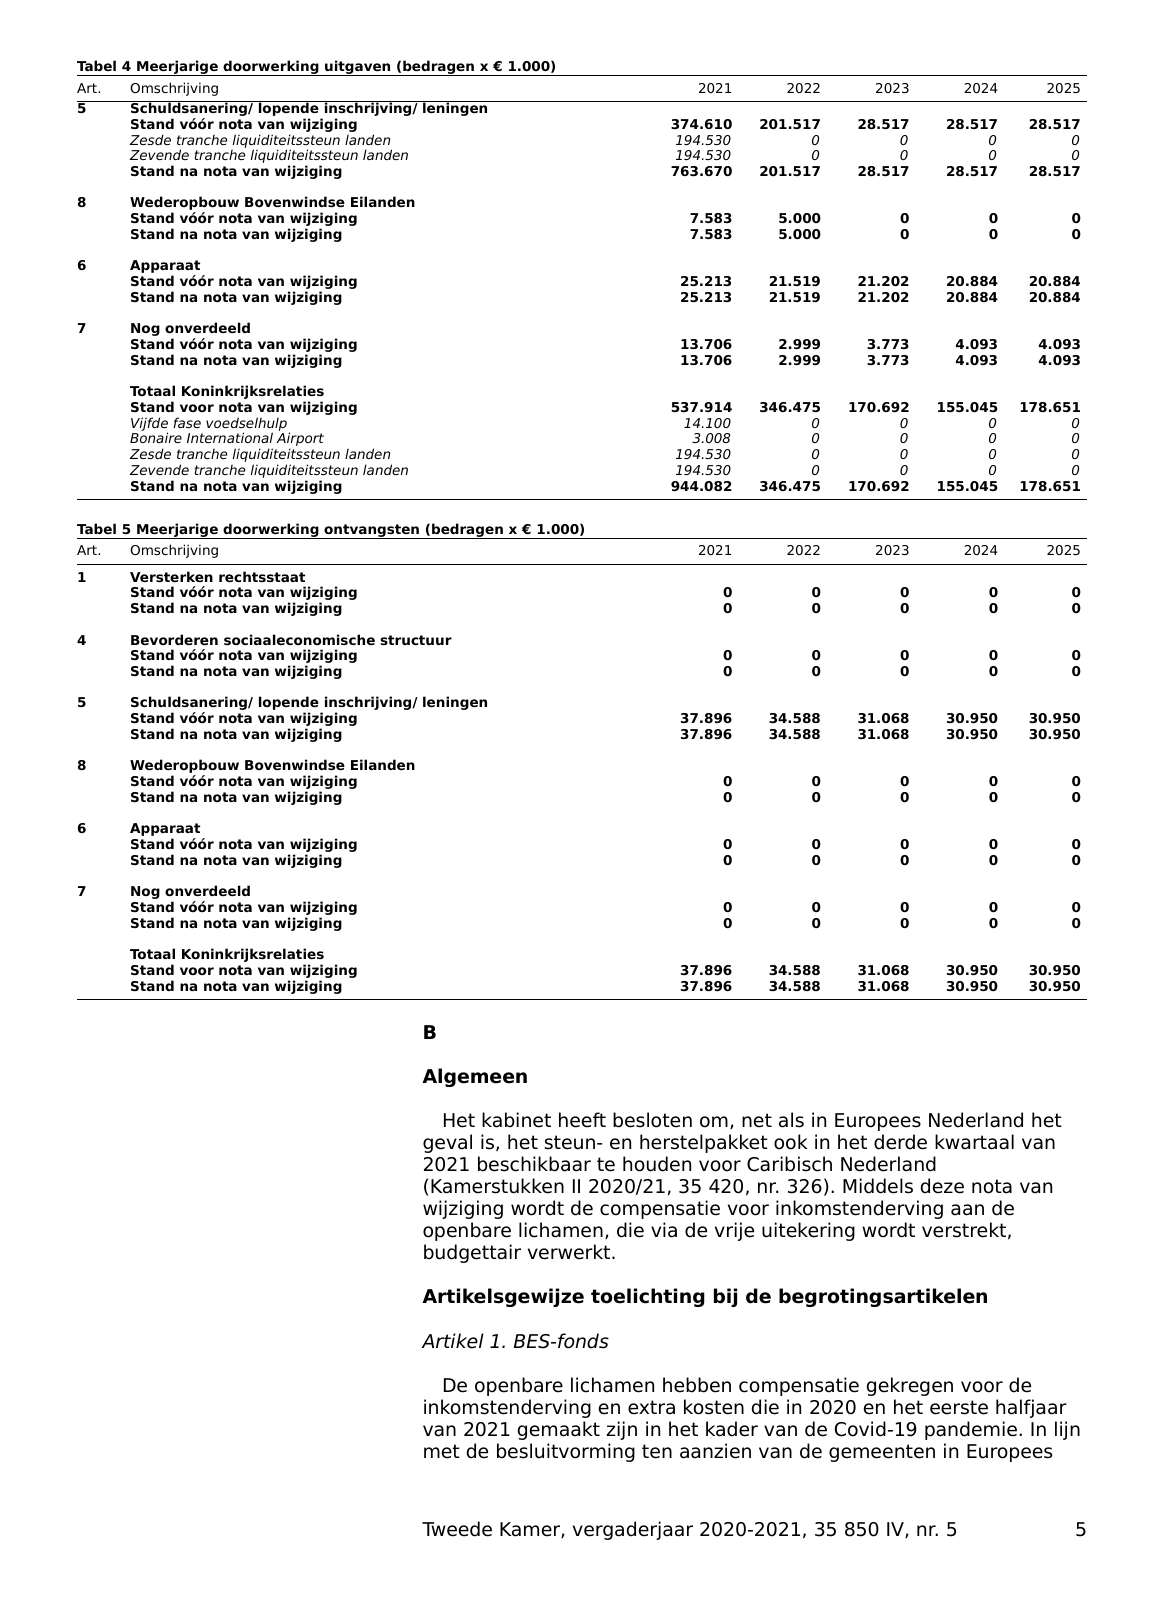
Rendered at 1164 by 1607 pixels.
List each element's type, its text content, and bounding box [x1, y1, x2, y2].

table_cell [1004, 617, 1087, 632]
table_cell [915, 321, 1004, 337]
table_cell [738, 632, 827, 648]
table_cell [1004, 868, 1087, 884]
table_cell [1004, 384, 1087, 400]
table_cell 3.773 [827, 337, 915, 353]
table_cell 0 [650, 790, 738, 805]
table_cell [650, 243, 738, 258]
table_cell Stand na nota van wijziging [124, 790, 649, 805]
table_cell Nog onverdeeld [124, 884, 649, 900]
table_cell [77, 790, 124, 805]
table_cell 0 [827, 227, 915, 242]
table_cell [827, 931, 915, 947]
table_cell 0 [650, 915, 738, 931]
table_cell Stand vóór nota van wijziging [124, 211, 649, 227]
table_cell [650, 821, 738, 837]
table_cell 0 [915, 900, 1004, 915]
table_cell [915, 617, 1004, 632]
table_cell 7.583 [650, 227, 738, 242]
table_cell 0 [738, 447, 827, 463]
table_cell 4.093 [915, 337, 1004, 353]
subtitle Artikelsgewijze toelichting bij de begrotingsartikelen [422, 1286, 1087, 1308]
table_cell [915, 195, 1004, 211]
table_cell 0 [650, 585, 738, 601]
table_cell [915, 868, 1004, 884]
table_cell 0 [827, 431, 915, 447]
table_cell [77, 805, 124, 821]
table_cell 0 [1004, 837, 1087, 852]
table_cell Stand vóór nota van wijziging [124, 900, 649, 915]
table_cell 30.950 [1004, 711, 1087, 727]
table_cell 0 [915, 447, 1004, 463]
table_cell [77, 416, 124, 431]
table_cell 30.950 [915, 727, 1004, 742]
table_cell [827, 305, 915, 321]
table_cell [1004, 632, 1087, 648]
table_cell [915, 565, 1004, 585]
table_cell 13.706 [650, 353, 738, 368]
table_cell 13.706 [650, 337, 738, 353]
table_cell [77, 915, 124, 931]
table_cell 20.884 [915, 290, 1004, 305]
table_cell [827, 884, 915, 900]
table_cell Vijfde fase voedselhulp [124, 416, 649, 431]
table_cell [827, 805, 915, 821]
table_cell [827, 680, 915, 695]
table_cell 28.517 [827, 164, 915, 179]
table_cell 5 [77, 695, 124, 711]
table_cell 194.530 [650, 447, 738, 463]
table_cell [915, 805, 1004, 821]
table_cell 0 [738, 900, 827, 915]
table_cell 944.082 [650, 479, 738, 499]
table_cell [738, 680, 827, 695]
table_cell Omschrijving [124, 539, 649, 564]
table_cell [738, 805, 827, 821]
table_cell [77, 743, 124, 758]
table_cell 2.999 [738, 353, 827, 368]
table_cell 0 [915, 790, 1004, 805]
table_cell [827, 868, 915, 884]
table_cell 34.588 [738, 963, 827, 978]
table_cell Bonaire International Airport [124, 431, 649, 447]
text De openbare lichamen hebben compensatie gekregen voor de inkomstenderving en extra kosten die in 2020 en het eerste halfjaar van 2021 gemaakt zijn in het kader van de Covid-19 pandemie. In lijn met de besluitvorming ten aanzien van de gemeenten in Europees [422, 1375, 1087, 1463]
table_cell 14.100 [650, 416, 738, 431]
table_cell 0 [738, 664, 827, 679]
table_cell 20.884 [1004, 290, 1087, 305]
table_cell 7.583 [650, 211, 738, 227]
table_cell Schuldsanering/ lopende inschrijving/ leningen [124, 102, 649, 117]
table_cell [1004, 321, 1087, 337]
table_cell [738, 102, 827, 117]
table_cell 0 [827, 837, 915, 852]
table_cell [124, 680, 649, 695]
table_cell Apparaat [124, 821, 649, 837]
table_cell 7 [77, 321, 124, 337]
table_cell 0 [827, 447, 915, 463]
table_cell [1004, 743, 1087, 758]
table_cell [650, 695, 738, 711]
table_cell 346.475 [738, 479, 827, 499]
table_cell 170.692 [827, 400, 915, 416]
table_cell 0 [738, 774, 827, 789]
table_cell [650, 180, 738, 195]
table_cell [915, 258, 1004, 274]
table_header Tabel 4 Meerjarige doorwerking uitgaven (bedragen x € 1.000) [77, 59, 1087, 75]
table_cell 31.068 [827, 711, 915, 727]
table_cell 0 [650, 601, 738, 617]
table_cell Stand vóór nota van wijziging [124, 337, 649, 353]
table_cell 2024 [915, 539, 1004, 564]
table_cell [77, 353, 124, 368]
table_cell [124, 180, 649, 195]
table_cell [650, 102, 738, 117]
table_cell 0 [1004, 601, 1087, 617]
table_cell 0 [827, 416, 915, 431]
table_cell 194.530 [650, 148, 738, 164]
table_cell [650, 258, 738, 274]
table_cell 25.213 [650, 274, 738, 290]
table_cell 2025 [1004, 539, 1087, 564]
table_cell 0 [915, 664, 1004, 679]
table_cell [1004, 680, 1087, 695]
table_cell [738, 180, 827, 195]
table_cell Stand voor nota van wijziging [124, 963, 649, 978]
table_cell [738, 758, 827, 774]
subtitle Algemeen [422, 1066, 1087, 1088]
table_cell [738, 195, 827, 211]
table_cell [650, 743, 738, 758]
table_cell 31.068 [827, 978, 915, 999]
table_cell 0 [915, 915, 1004, 931]
table_cell [77, 384, 124, 400]
table_cell Versterken rechtsstaat [124, 565, 649, 585]
table_cell Stand vóór nota van wijziging [124, 837, 649, 852]
table_cell 178.651 [1004, 479, 1087, 499]
table_cell 194.530 [650, 133, 738, 148]
table_cell Stand na nota van wijziging [124, 727, 649, 742]
table_cell 2.999 [738, 337, 827, 353]
table_cell 0 [738, 601, 827, 617]
table_cell 2025 [1004, 76, 1087, 101]
table_cell 0 [915, 227, 1004, 242]
table_cell Stand vóór nota van wijziging [124, 648, 649, 664]
table_cell [77, 479, 124, 499]
table_cell [650, 565, 738, 585]
table_cell 0 [915, 837, 1004, 852]
table_cell [915, 758, 1004, 774]
table_cell [650, 680, 738, 695]
table_cell [738, 695, 827, 711]
table_cell [650, 931, 738, 947]
table_cell Stand na nota van wijziging [124, 353, 649, 368]
table_cell 0 [827, 463, 915, 478]
table_cell [650, 321, 738, 337]
table_cell Stand na nota van wijziging [124, 290, 649, 305]
table_cell [827, 632, 915, 648]
table_cell [650, 884, 738, 900]
table_cell [827, 743, 915, 758]
table_cell 0 [738, 853, 827, 868]
table_cell 0 [827, 853, 915, 868]
table_cell 0 [1004, 853, 1087, 868]
table_cell 34.588 [738, 711, 827, 727]
table_cell [650, 617, 738, 632]
table_cell [77, 368, 124, 384]
table_cell [1004, 195, 1087, 211]
table_cell [827, 321, 915, 337]
table_cell [77, 837, 124, 852]
table_cell Stand voor nota van wijziging [124, 400, 649, 416]
table_cell Stand vóór nota van wijziging [124, 117, 649, 132]
table_cell 0 [915, 148, 1004, 164]
table_cell 0 [915, 463, 1004, 478]
table_cell 30.950 [915, 978, 1004, 999]
table_cell [1004, 102, 1087, 117]
table_cell [915, 102, 1004, 117]
table_cell Stand na nota van wijziging [124, 664, 649, 679]
table_cell [915, 695, 1004, 711]
table_cell 0 [1004, 774, 1087, 789]
subtitle B [422, 1022, 1087, 1044]
table_cell 0 [738, 133, 827, 148]
table_cell [1004, 305, 1087, 321]
table_cell [650, 868, 738, 884]
table_cell [1004, 758, 1087, 774]
table_cell 0 [827, 774, 915, 789]
table_cell 0 [650, 648, 738, 664]
table_cell [650, 368, 738, 384]
table_cell [915, 384, 1004, 400]
table_cell [650, 195, 738, 211]
table_cell 0 [827, 790, 915, 805]
table_cell 0 [827, 648, 915, 664]
table_cell [77, 305, 124, 321]
table_cell [915, 680, 1004, 695]
table_cell 20.884 [915, 274, 1004, 290]
table_cell 0 [915, 211, 1004, 227]
table_cell 0 [1004, 148, 1087, 164]
table_cell Apparaat [124, 258, 649, 274]
table_cell 28.517 [1004, 164, 1087, 179]
table_cell [650, 947, 738, 963]
table_cell 0 [650, 664, 738, 679]
table_cell [77, 853, 124, 868]
table_cell Art. [77, 76, 124, 101]
table_cell 37.896 [650, 963, 738, 978]
table_cell [1004, 565, 1087, 585]
table_cell [738, 368, 827, 384]
table_cell [77, 463, 124, 478]
table_cell 21.519 [738, 274, 827, 290]
table_cell [77, 601, 124, 617]
table_cell 0 [915, 133, 1004, 148]
table_cell [738, 565, 827, 585]
table_cell [124, 617, 649, 632]
table_cell 2023 [827, 76, 915, 101]
table_cell [1004, 258, 1087, 274]
table_cell 763.670 [650, 164, 738, 179]
table_cell [738, 617, 827, 632]
table_cell [738, 947, 827, 963]
table_cell Stand vóór nota van wijziging [124, 711, 649, 727]
table_cell [77, 978, 124, 999]
table_cell Wederopbouw Bovenwindse Eilanden [124, 758, 649, 774]
table_cell 20.884 [1004, 274, 1087, 290]
table_cell [124, 868, 649, 884]
table_cell [738, 384, 827, 400]
table_cell 0 [1004, 431, 1087, 447]
table_cell [124, 743, 649, 758]
table_cell [738, 243, 827, 258]
table_cell [77, 227, 124, 242]
table_cell 0 [827, 148, 915, 164]
subtitle Artikel 1. BES-fonds [422, 1331, 1087, 1352]
table_cell [915, 180, 1004, 195]
table_cell 0 [827, 900, 915, 915]
table_cell 201.517 [738, 117, 827, 132]
table_cell 0 [827, 664, 915, 679]
table_cell 0 [738, 148, 827, 164]
table_cell [827, 258, 915, 274]
table_cell [77, 431, 124, 447]
table_cell Nog onverdeeld [124, 321, 649, 337]
table_cell [77, 774, 124, 789]
table_cell [77, 274, 124, 290]
table_cell [738, 931, 827, 947]
table_cell 178.651 [1004, 400, 1087, 416]
table_cell Stand na nota van wijziging [124, 601, 649, 617]
table_cell 4 [77, 632, 124, 648]
table_cell Zesde tranche liquiditeitssteun landen [124, 447, 649, 463]
table_cell [77, 337, 124, 353]
table_cell 374.610 [650, 117, 738, 132]
table_cell 0 [1004, 790, 1087, 805]
table_cell Stand na nota van wijziging [124, 227, 649, 242]
table_cell Stand vóór nota van wijziging [124, 774, 649, 789]
table_cell 6 [77, 821, 124, 837]
table_cell 30.950 [1004, 727, 1087, 742]
table_cell [1004, 884, 1087, 900]
table_cell 0 [650, 774, 738, 789]
table_cell [915, 743, 1004, 758]
table_cell Schuldsanering/ lopende inschrijving/ leningen [124, 695, 649, 711]
table_cell [915, 632, 1004, 648]
table_cell 30.950 [1004, 978, 1087, 999]
table_cell 4.093 [1004, 353, 1087, 368]
table_cell [827, 102, 915, 117]
table_cell 155.045 [915, 400, 1004, 416]
table_cell [77, 447, 124, 463]
table_cell 2024 [915, 76, 1004, 101]
table_cell 28.517 [915, 117, 1004, 132]
table_cell 0 [827, 601, 915, 617]
table_cell [124, 805, 649, 821]
table_cell [915, 931, 1004, 947]
table_cell 0 [1004, 915, 1087, 931]
table_cell 201.517 [738, 164, 827, 179]
table_cell 8 [77, 758, 124, 774]
table_cell [77, 868, 124, 884]
table_cell [77, 211, 124, 227]
table_cell 4.093 [915, 353, 1004, 368]
table_cell [827, 180, 915, 195]
table_cell [1004, 695, 1087, 711]
table_cell [827, 565, 915, 585]
table_cell [77, 711, 124, 727]
table_cell 0 [738, 790, 827, 805]
table_cell 1 [77, 565, 124, 585]
table_cell 0 [827, 585, 915, 601]
table_cell [77, 180, 124, 195]
table_cell 31.068 [827, 963, 915, 978]
table_cell 0 [1004, 648, 1087, 664]
table_cell [650, 758, 738, 774]
table_cell 37.896 [650, 711, 738, 727]
table_cell 0 [915, 431, 1004, 447]
table_cell 21.202 [827, 290, 915, 305]
table_cell 5.000 [738, 227, 827, 242]
table_cell Bevorderen sociaaleconomische structuur [124, 632, 649, 648]
table_cell 2022 [738, 539, 827, 564]
table_cell [77, 963, 124, 978]
table_cell 34.588 [738, 727, 827, 742]
table_cell 2022 [738, 76, 827, 101]
table_cell Zevende tranche liquiditeitssteun landen [124, 463, 649, 478]
table_cell 37.896 [650, 727, 738, 742]
table_cell 537.914 [650, 400, 738, 416]
table_cell 37.896 [650, 978, 738, 999]
text Het kabinet heeft besloten om, net als in Europees Nederland het geval is, het steun- en herstelpakket ook in het derde kwartaal van 2021 beschikbaar te houden voor Caribisch Nederland (Kamerstukken II 2020/21, 35 420, nr. 326). Middels deze nota van wijziging wordt de compensatie voor inkomstenderving aan de openbare lichamen, die via de vrije uitekering wordt verstrekt, budgettair verwerkt. [422, 1110, 1087, 1264]
table_cell [77, 585, 124, 601]
table_cell 0 [1004, 416, 1087, 431]
table_cell 21.202 [827, 274, 915, 290]
table_cell [738, 321, 827, 337]
table_cell 3.773 [827, 353, 915, 368]
table_cell 155.045 [915, 479, 1004, 499]
table_cell [77, 900, 124, 915]
table_cell 4.093 [1004, 337, 1087, 353]
table_cell Totaal Koninkrijksrelaties [124, 947, 649, 963]
table_cell [915, 947, 1004, 963]
table_cell Wederopbouw Bovenwindse Eilanden [124, 195, 649, 211]
table_cell [1004, 805, 1087, 821]
table_cell [77, 617, 124, 632]
table_cell [1004, 821, 1087, 837]
table_cell Stand na nota van wijziging [124, 853, 649, 868]
table_cell 5.000 [738, 211, 827, 227]
table_cell 30.950 [915, 711, 1004, 727]
table_cell 21.519 [738, 290, 827, 305]
table_cell [738, 258, 827, 274]
table_cell [77, 664, 124, 679]
table_cell 8 [77, 195, 124, 211]
table_cell Totaal Koninkrijksrelaties [124, 384, 649, 400]
table_cell 0 [1004, 227, 1087, 242]
table_cell 0 [1004, 900, 1087, 915]
table_cell [1004, 243, 1087, 258]
table_cell 30.950 [1004, 963, 1087, 978]
table_cell 0 [915, 648, 1004, 664]
table_cell [77, 400, 124, 416]
table_cell 346.475 [738, 400, 827, 416]
table_cell [77, 117, 124, 132]
table_cell [915, 884, 1004, 900]
table_cell 2021 [650, 539, 738, 564]
table_cell [738, 821, 827, 837]
table_cell [650, 632, 738, 648]
table_cell [915, 243, 1004, 258]
table_cell [650, 384, 738, 400]
table_cell 170.692 [827, 479, 915, 499]
table_cell [650, 305, 738, 321]
table_cell [77, 947, 124, 963]
table_cell Zevende tranche liquiditeitssteun landen [124, 148, 649, 164]
table_cell [77, 133, 124, 148]
table_cell [738, 743, 827, 758]
table_cell [915, 368, 1004, 384]
table_cell 0 [1004, 447, 1087, 463]
table_cell 0 [915, 774, 1004, 789]
table_cell [124, 305, 649, 321]
table_cell [77, 148, 124, 164]
table_cell 30.950 [915, 963, 1004, 978]
table_cell 0 [827, 211, 915, 227]
table_cell 0 [915, 585, 1004, 601]
table_cell 0 [738, 431, 827, 447]
table_cell 3.008 [650, 431, 738, 447]
table_cell [77, 648, 124, 664]
table_cell [77, 290, 124, 305]
table_cell 0 [738, 585, 827, 601]
table_cell Stand vóór nota van wijziging [124, 274, 649, 290]
table_cell [77, 164, 124, 179]
table_cell 0 [915, 416, 1004, 431]
table_cell 0 [738, 915, 827, 931]
table_cell 0 [915, 601, 1004, 617]
table_cell [738, 868, 827, 884]
table_cell 0 [1004, 585, 1087, 601]
table_cell [1004, 180, 1087, 195]
table_cell [124, 243, 649, 258]
table_cell 0 [1004, 664, 1087, 679]
table_cell [827, 384, 915, 400]
table_cell 28.517 [827, 117, 915, 132]
table_cell [738, 884, 827, 900]
table_cell Stand vóór nota van wijziging [124, 585, 649, 601]
table_cell 5 [77, 102, 124, 117]
table_cell [77, 727, 124, 742]
table_cell [1004, 931, 1087, 947]
table_cell Stand na nota van wijziging [124, 164, 649, 179]
table_cell 194.530 [650, 463, 738, 478]
table_cell [124, 368, 649, 384]
table_cell Zesde tranche liquiditeitssteun landen [124, 133, 649, 148]
table_cell 0 [1004, 211, 1087, 227]
table_cell 2021 [650, 76, 738, 101]
table_cell 0 [827, 915, 915, 931]
table_cell 28.517 [915, 164, 1004, 179]
table_cell 0 [650, 900, 738, 915]
table_cell 7 [77, 884, 124, 900]
table_cell 34.588 [738, 978, 827, 999]
table_cell 0 [738, 648, 827, 664]
table_cell Art. [77, 539, 124, 564]
table_cell [827, 368, 915, 384]
table_cell 0 [738, 463, 827, 478]
table_cell [124, 931, 649, 947]
table_cell 0 [915, 853, 1004, 868]
table_cell [77, 243, 124, 258]
table_cell [650, 805, 738, 821]
table_cell [77, 680, 124, 695]
table_cell 31.068 [827, 727, 915, 742]
table_cell [915, 821, 1004, 837]
table_cell [827, 195, 915, 211]
table_cell 0 [738, 416, 827, 431]
table_cell [738, 305, 827, 321]
table_cell [827, 758, 915, 774]
table_cell [827, 617, 915, 632]
table_cell 0 [650, 853, 738, 868]
table_cell [1004, 947, 1087, 963]
table_cell Stand na nota van wijziging [124, 978, 649, 999]
table_cell Stand na nota van wijziging [124, 479, 649, 499]
table_header Tabel 5 Meerjarige doorwerking ontvangsten (bedragen x € 1.000) [77, 522, 1087, 537]
table_cell 28.517 [1004, 117, 1087, 132]
table_cell 25.213 [650, 290, 738, 305]
table_cell 6 [77, 258, 124, 274]
table_cell [827, 821, 915, 837]
table_cell [827, 695, 915, 711]
table_cell Omschrijving [124, 76, 649, 101]
table_cell [915, 305, 1004, 321]
table_cell [1004, 368, 1087, 384]
table_cell 0 [650, 837, 738, 852]
table_cell 0 [827, 133, 915, 148]
table_cell [77, 931, 124, 947]
table_cell 2023 [827, 539, 915, 564]
table_cell 0 [1004, 133, 1087, 148]
table_cell 0 [738, 837, 827, 852]
table_cell [827, 243, 915, 258]
table_cell 0 [1004, 463, 1087, 478]
table_cell Stand na nota van wijziging [124, 915, 649, 931]
table_cell [827, 947, 915, 963]
